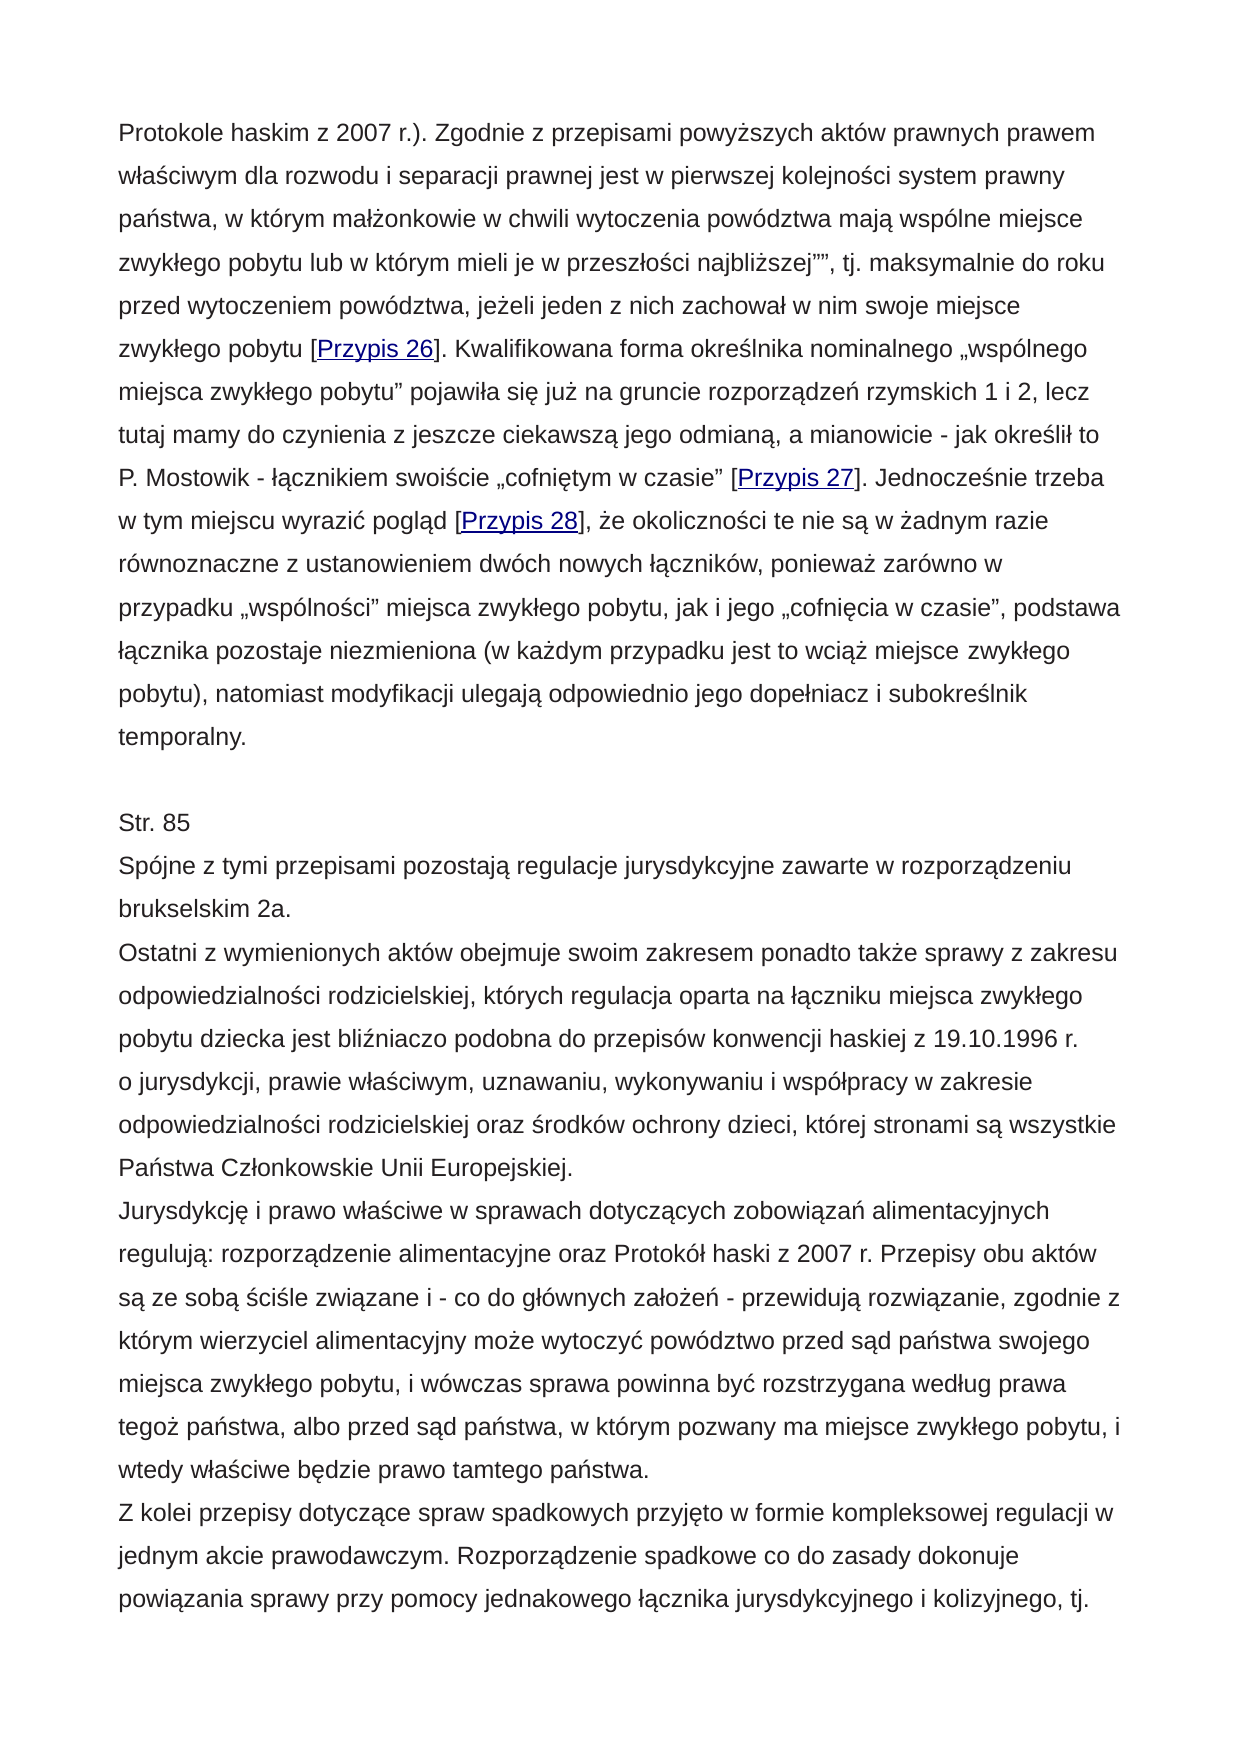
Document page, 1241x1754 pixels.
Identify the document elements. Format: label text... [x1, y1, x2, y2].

text o jurysdykcji, prawie właściwym, uznawaniu, wykonywaniu i współpracy w zakresie odpowiedzialności rodzicielskiej oraz środków ochrony dzieci, której stronami są wszystkie Państwa Członkowskie Unii Europejskiej. [118, 1067, 1122, 1182]
text Ostatni z wymienionych aktów obejmuje swoim zakresem ponadto także sprawy z zakresu odpowiedzialności rodzicielskiej, których regulacja oparta na łączniku miejsca zwykłego pobytu dziecka jest bliźniaczo podobna do przepisów konwencji haskiej z 19.10.1996 r. [118, 937, 1122, 1052]
text Protokole haskim z 2007 r.). Zgodnie z przepisami powyższych aktów prawnych prawem właściwym dla rozwodu i separacji prawnej jest w pierwszej kolejności system prawny państwa, w którym małżonkowie w chwili wytoczenia powództwa mają wspólne miejsce zwykłego pobytu lub w którym mieli je w przeszłości najbliższej””, tj. maksymalnie do roku przed wytoczeniem powództwa, jeżeli jeden z nich zachował w nim swoje miejsce zwykłego pobytu [Przypis 26]. Kwalifikowana forma określnika nominalnego „wspólnego miejsca zwykłego pobytu” pojawiła się już na gruncie rozporządzeń rzymskich 1 i 2, lecz tutaj mamy do czynienia z jeszcze ciekawszą jego odmianą, a mianowicie - jak określił to P. Mostowik - łącznikiem swoiście „cofniętym w czasie” [Przypis 27]. Jednocześnie trzeba w tym miejscu wyrazić pogląd [Przypis 28], że okoliczności te nie są w żadnym razie równoznaczne z ustanowieniem dwóch nowych łączników, ponieważ zarówno w przypadku „wspólności” miejsca zwykłego pobytu, jak i jego „cofnięcia w czasie”, podstawa łącznika pozostaje niezmieniona (w każdym przypadku jest to wciąż miejsce zwykłego pobytu), natomiast modyfikacji ulegają odpowiednio jego dopełniacz i subokreślnik temporalny. [118, 118, 1122, 751]
text Spójne z tymi przepisami pozostają regulacje jurysdykcyjne zawarte w rozporządzeniu brukselskim 2a. [118, 851, 1122, 923]
text Jurysdykcję i prawo właściwe w sprawach dotyczących zobowiązań alimentacyjnych regulują: rozporządzenie alimentacyjne oraz Protokół haski z 2007 r. Przepisy obu aktów są ze sobą ściśle związane i - co do głównych założeń - przewidują rozwiązanie, zgodnie z którym wierzyciel alimentacyjny może wytoczyć powództwo przed sąd państwa swojego miejsca zwykłego pobytu, i wówczas sprawa powinna być rozstrzygana według prawa tegoż państwa, albo przed sąd państwa, w którym pozwany ma miejsce zwykłego pobytu, i wtedy właściwe będzie prawo tamtego państwa. [118, 1196, 1122, 1484]
text Z kolei przepisy dotyczące spraw spadkowych przyjęto w formie kompleksowej regulacji w jednym akcie prawodawczym. Rozporządzenie spadkowe co do zasady dokonuje powiązania sprawy przy pomocy jednakowego łącznika jurysdykcyjnego i kolizyjnego, tj. [118, 1498, 1122, 1613]
text Str. 85 [118, 808, 1122, 837]
